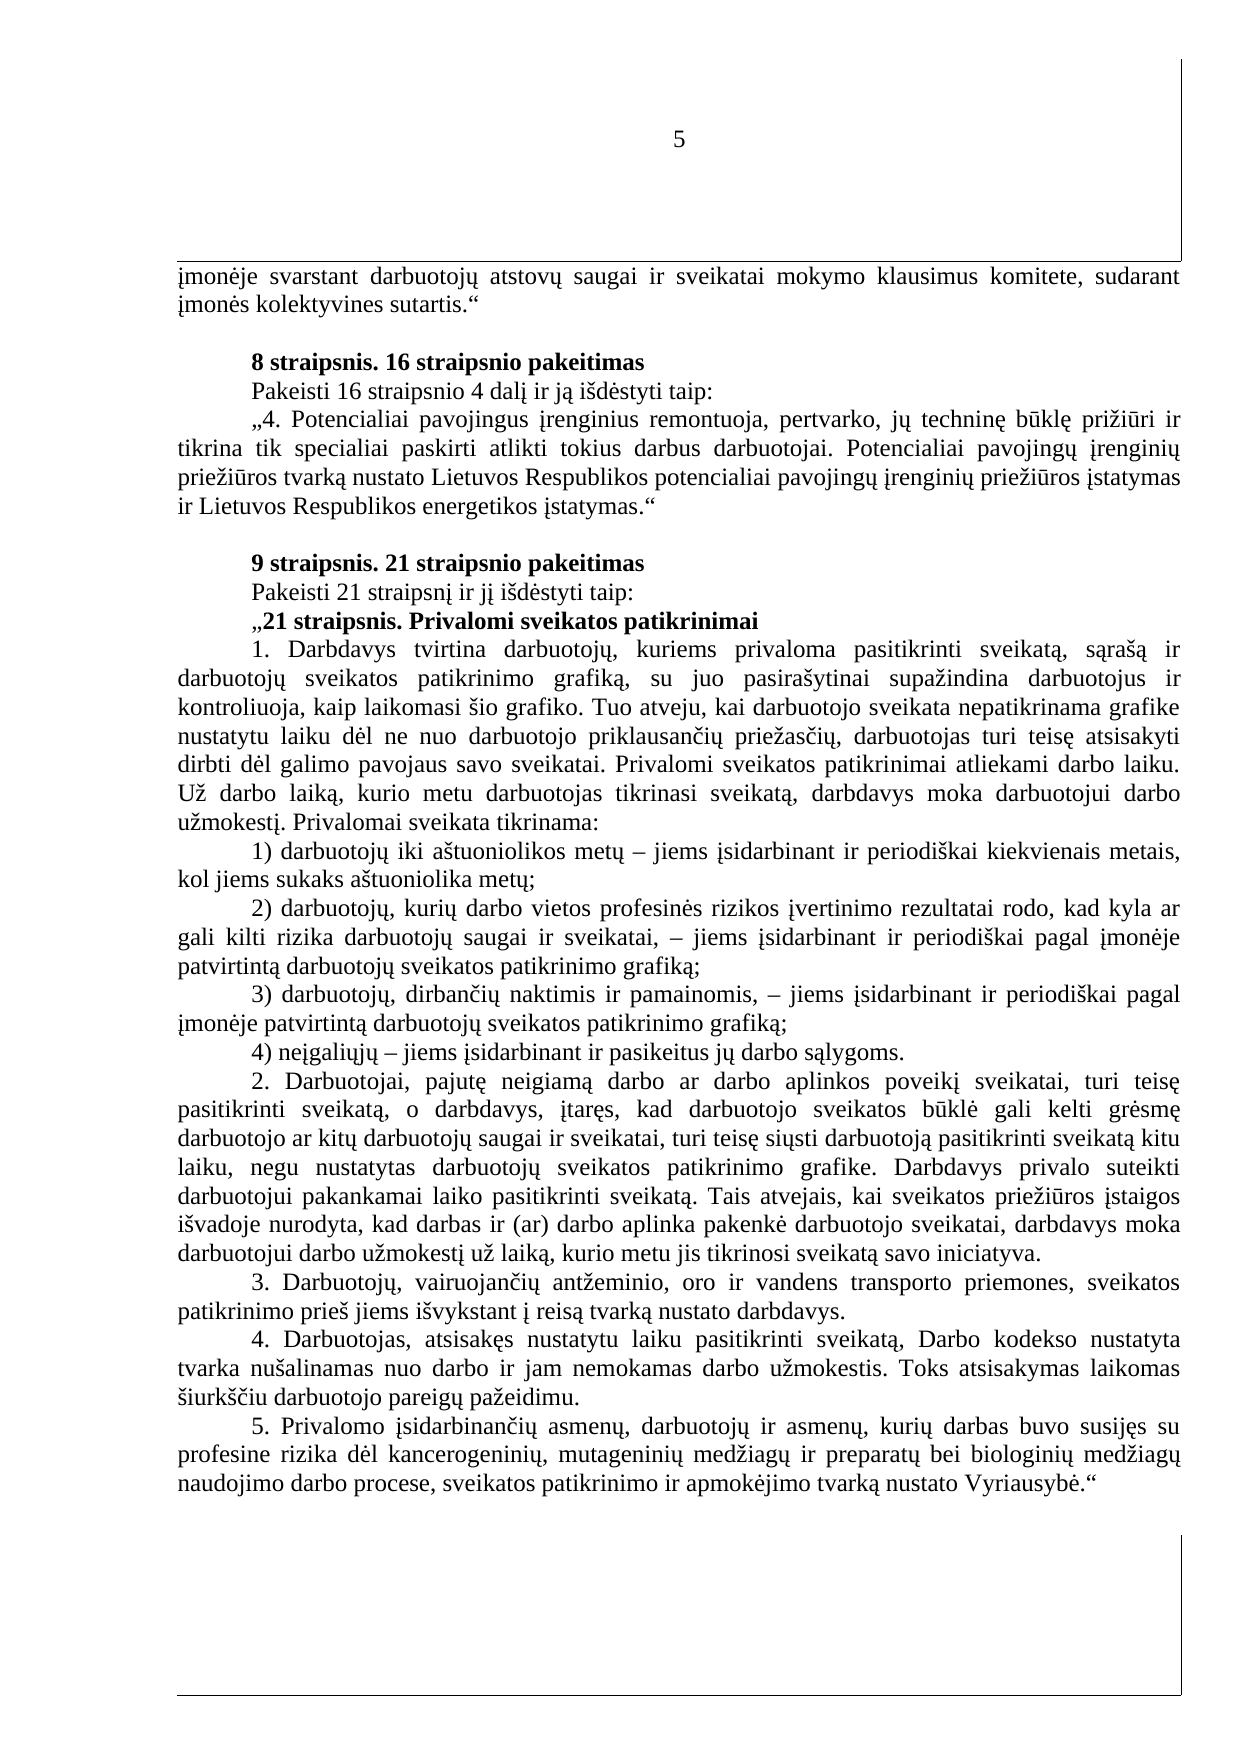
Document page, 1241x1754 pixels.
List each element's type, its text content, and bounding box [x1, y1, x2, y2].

text 5. Privalomo įsidarbinančių asmenų, darbuotojų ir asmenų, kurių darbas buvo susijęs su profesine rizika dėl kancerogeninių, mutageninių medžiagų ir preparatų bei biologinių medžiagų naudojimo darbo procese, sveikatos patikrinimo ir apmokėjimo tvarką nustato Vyriausybė.“ [177, 1411, 1181, 1497]
text 1. Darbdavys tvirtina darbuotojų, kuriems privaloma pasitikrinti sveikatą, sąrašą ir darbuotojų sveikatos patikrinimo grafiką, su juo pasirašytinai supažindina darbuotojus ir kontroliuoja, kaip laikomasi šio grafiko. Tuo atveju, kai darbuotojo sveikata nepatikrinama grafike nustatytu laiku dėl ne nuo darbuotojo priklausančių priežasčių, darbuotojas turi teisę atsisakyti dirbti dėl galimo pavojaus savo sveikatai. Privalomi sveikatos patikrinimai atliekami darbo laiku. Už darbo laiką, kurio metu darbuotojas tikrinasi sveikatą, darbdavys moka darbuotojui darbo užmokestį. Privalomai sveikata tikrinama: [177, 634, 1181, 836]
text įmonėje svarstant darbuotojų atstovų saugai ir sveikatai mokymo klausimus komitete, sudarant įmonės kolektyvines sutartis.“ [177, 261, 1181, 318]
text 4. Darbuotojas, atsisakęs nustatytu laiku pasitikrinti sveikatą, Darbo kodekso nustatyta tvarka nušalinamas nuo darbo ir jam nemokamas darbo užmokestis. Toks atsisakymas laikomas šiurkščiu darbuotojo pareigų pažeidimu. [177, 1324, 1181, 1411]
text 2) darbuotojų, kurių darbo vietos profesinės rizikos įvertinimo rezultatai rodo, kad kyla ar gali kilti rizika darbuotojų saugai ir sveikatai, – jiems įsidarbinant ir periodiškai pagal įmonėje patvirtintą darbuotojų sveikatos patikrinimo grafiką; [177, 893, 1181, 979]
text „4. Potencialiai pavojingus įrenginius remontuoja, pertvarko, jų techninę būklę prižiūri ir tikrina tik specialiai paskirti atlikti tokius darbus darbuotojai. Potencialiai pavojingų įrenginių priežiūros tvarką nustato Lietuvos Respublikos potencialiai pavojingų įrenginių priežiūros įstatymas ir Lietuvos Respublikos energetikos įstatymas.“ [177, 404, 1181, 519]
text 4) neįgaliųjų – jiems įsidarbinant ir pasikeitus jų darbo sąlygoms. [177, 1037, 1181, 1066]
text „21 straipsnis. Privalomi sveikatos patikrinimai [177, 606, 1181, 634]
text 8 straipsnis. 16 straipsnio pakeitimas [177, 347, 1181, 376]
text 2. Darbuotojai, pajutę neigiamą darbo ar darbo aplinkos poveikį sveikatai, turi teisę pasitikrinti sveikatą, o darbdavys, įtaręs, kad darbuotojo sveikatos būklė gali kelti grėsmę darbuotojo ar kitų darbuotojų saugai ir sveikatai, turi teisę siųsti darbuotoją pasitikrinti sveikatą kitu laiku, negu nustatytas darbuotojų sveikatos patikrinimo grafike. Darbdavys privalo suteikti darbuotojui pakankamai laiko pasitikrinti sveikatą. Tais atvejais, kai sveikatos priežiūros įstaigos išvadoje nurodyta, kad darbas ir (ar) darbo aplinka pakenkė darbuotojo sveikatai, darbdavys moka darbuotojui darbo užmokestį už laiką, kurio metu jis tikrinosi sveikatą savo iniciatyva. [177, 1066, 1181, 1267]
text Pakeisti 16 straipsnio 4 dalį ir ją išdėstyti taip: [177, 376, 1181, 404]
text 9 straipsnis. 21 straipsnio pakeitimas [177, 548, 1181, 577]
text Pakeisti 21 straipsnį ir jį išdėstyti taip: [177, 577, 1181, 606]
text 1) darbuotojų iki aštuoniolikos metų – jiems įsidarbinant ir periodiškai kiekvienais metais, kol jiems sukaks aštuoniolika metų; [177, 836, 1181, 893]
text 3. Darbuotojų, vairuojančių antžeminio, oro ir vandens transporto priemones, sveikatos patikrinimo prieš jiems išvykstant į reisą tvarką nustato darbdavys. [177, 1267, 1181, 1324]
text 3) darbuotojų, dirbančių naktimis ir pamainomis, – jiems įsidarbinant ir periodiškai pagal įmonėje patvirtintą darbuotojų sveikatos patikrinimo grafiką; [177, 979, 1181, 1037]
